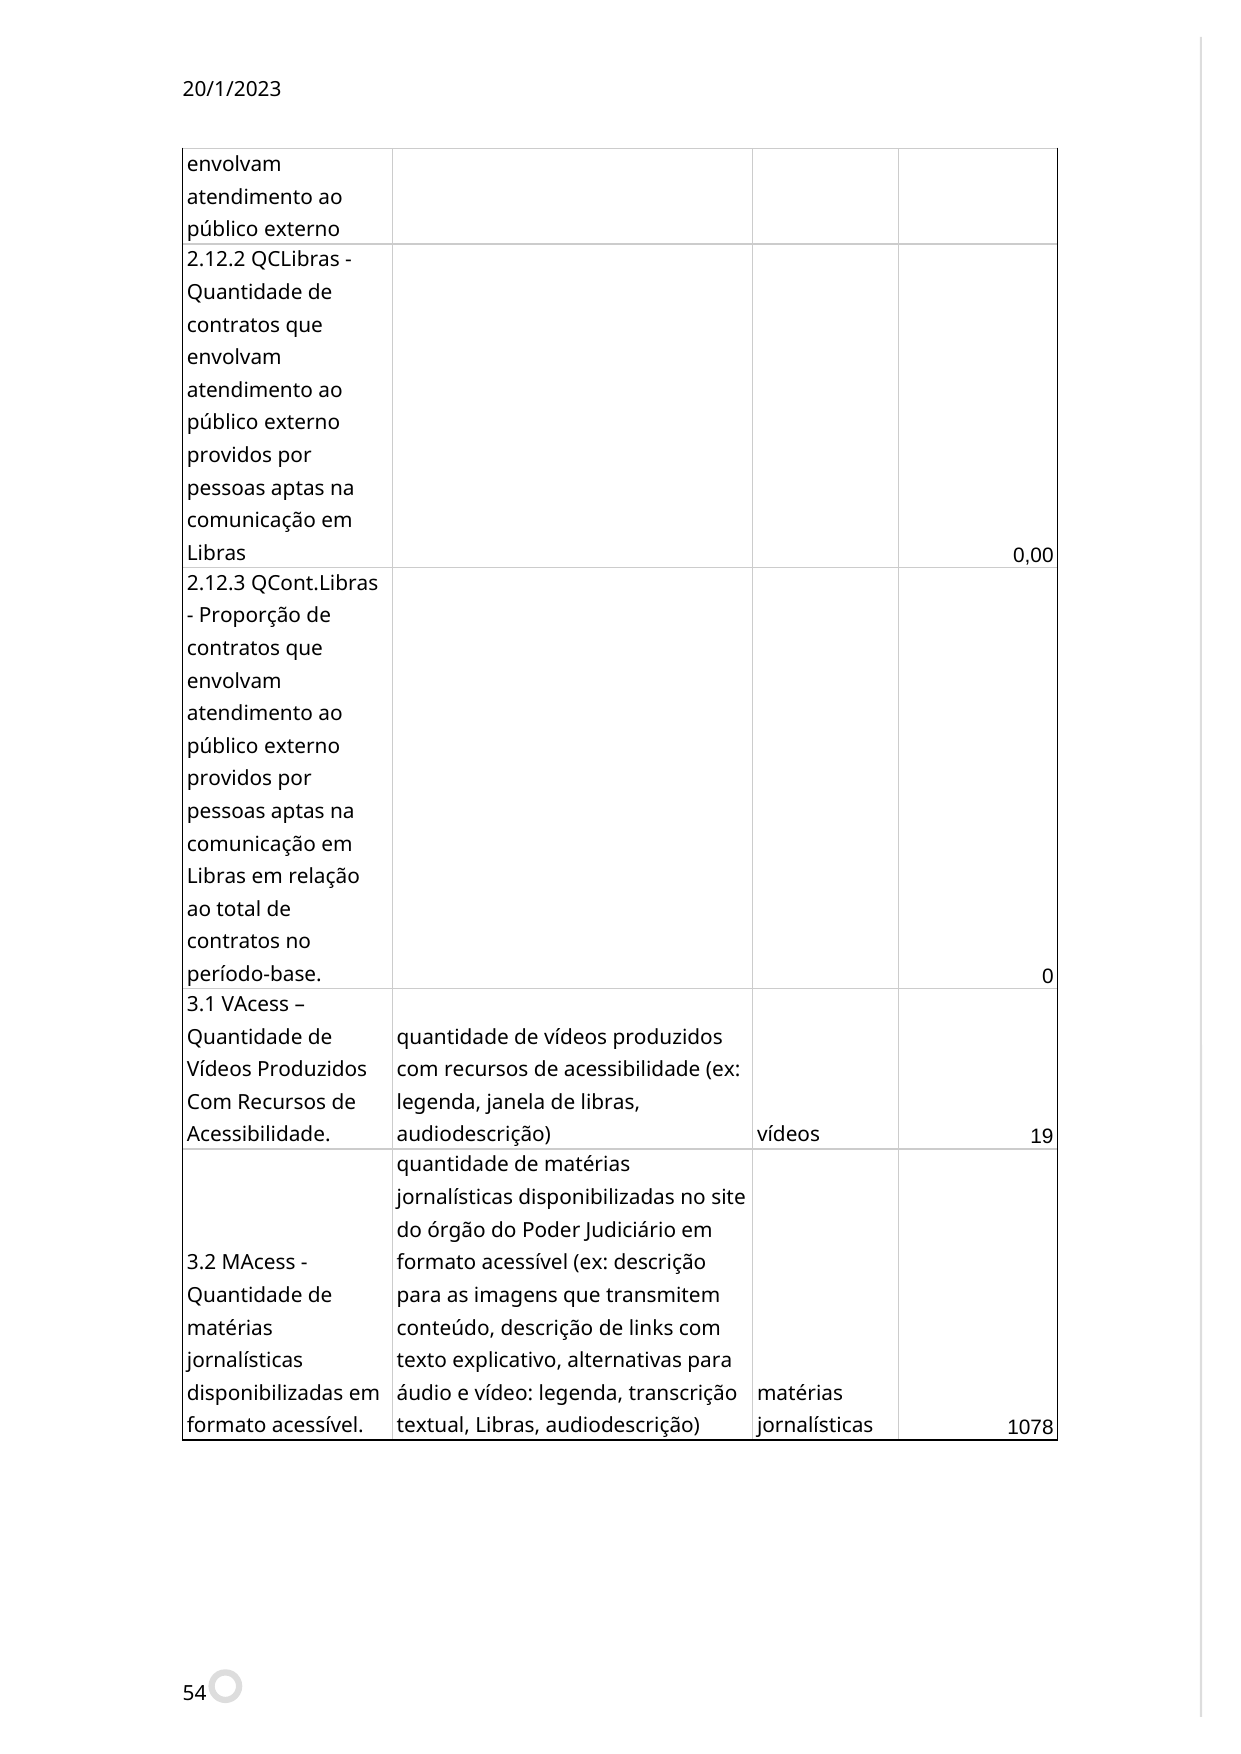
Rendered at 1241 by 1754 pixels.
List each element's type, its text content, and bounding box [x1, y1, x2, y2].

table_cell 0 [899, 568, 1057, 988]
table_cell [753, 245, 898, 566]
table_cell [393, 568, 752, 988]
table_cell 0,00 [899, 245, 1057, 566]
table_cell [393, 149, 752, 243]
table_cell [753, 149, 898, 243]
table_cell 2.12.2 QCLibras - Quantidade de contratos que envolvam atendimento ao público externo providos por pessoas aptas na comunicação em Libras [183, 245, 392, 566]
table_cell quantidade de vídeos produzidos com recursos de acessibilidade (ex: legenda, janela de libras, audiodescrição) [393, 989, 752, 1148]
table_cell 2.12.3 QCont.Libras - Proporção de contratos que envolvam atendimento ao público externo providos por pessoas aptas na comunicação em Libras em relação ao total de contratos no período-base. [183, 568, 392, 988]
table_cell 19 [899, 989, 1057, 1148]
table_cell [753, 568, 898, 988]
table_cell 3.2 MAcess - Quantidade de matérias jornalísticas disponibilizadas em formato acessível. [183, 1150, 392, 1439]
table_cell matérias jornalísticas [753, 1150, 898, 1439]
table_cell quantidade de matérias jornalísticas disponibilizadas no site do órgão do Poder Judiciário em formato acessível (ex: descrição para as imagens que transmitem conteúdo, descrição de links com texto explicativo, alternativas para áudio e vídeo: legenda, transcrição textual, Libras, audiodescrição) [393, 1150, 752, 1439]
table_cell 1078 [899, 1150, 1057, 1439]
table_cell [899, 149, 1057, 243]
table_cell envolvam atendimento ao público externo [183, 149, 392, 243]
table_cell 3.1 VAcess – Quantidade de Vídeos Produzidos Com Recursos de Acessibilidade. [183, 989, 392, 1148]
table_cell vídeos [753, 989, 898, 1148]
table_cell [393, 245, 752, 566]
